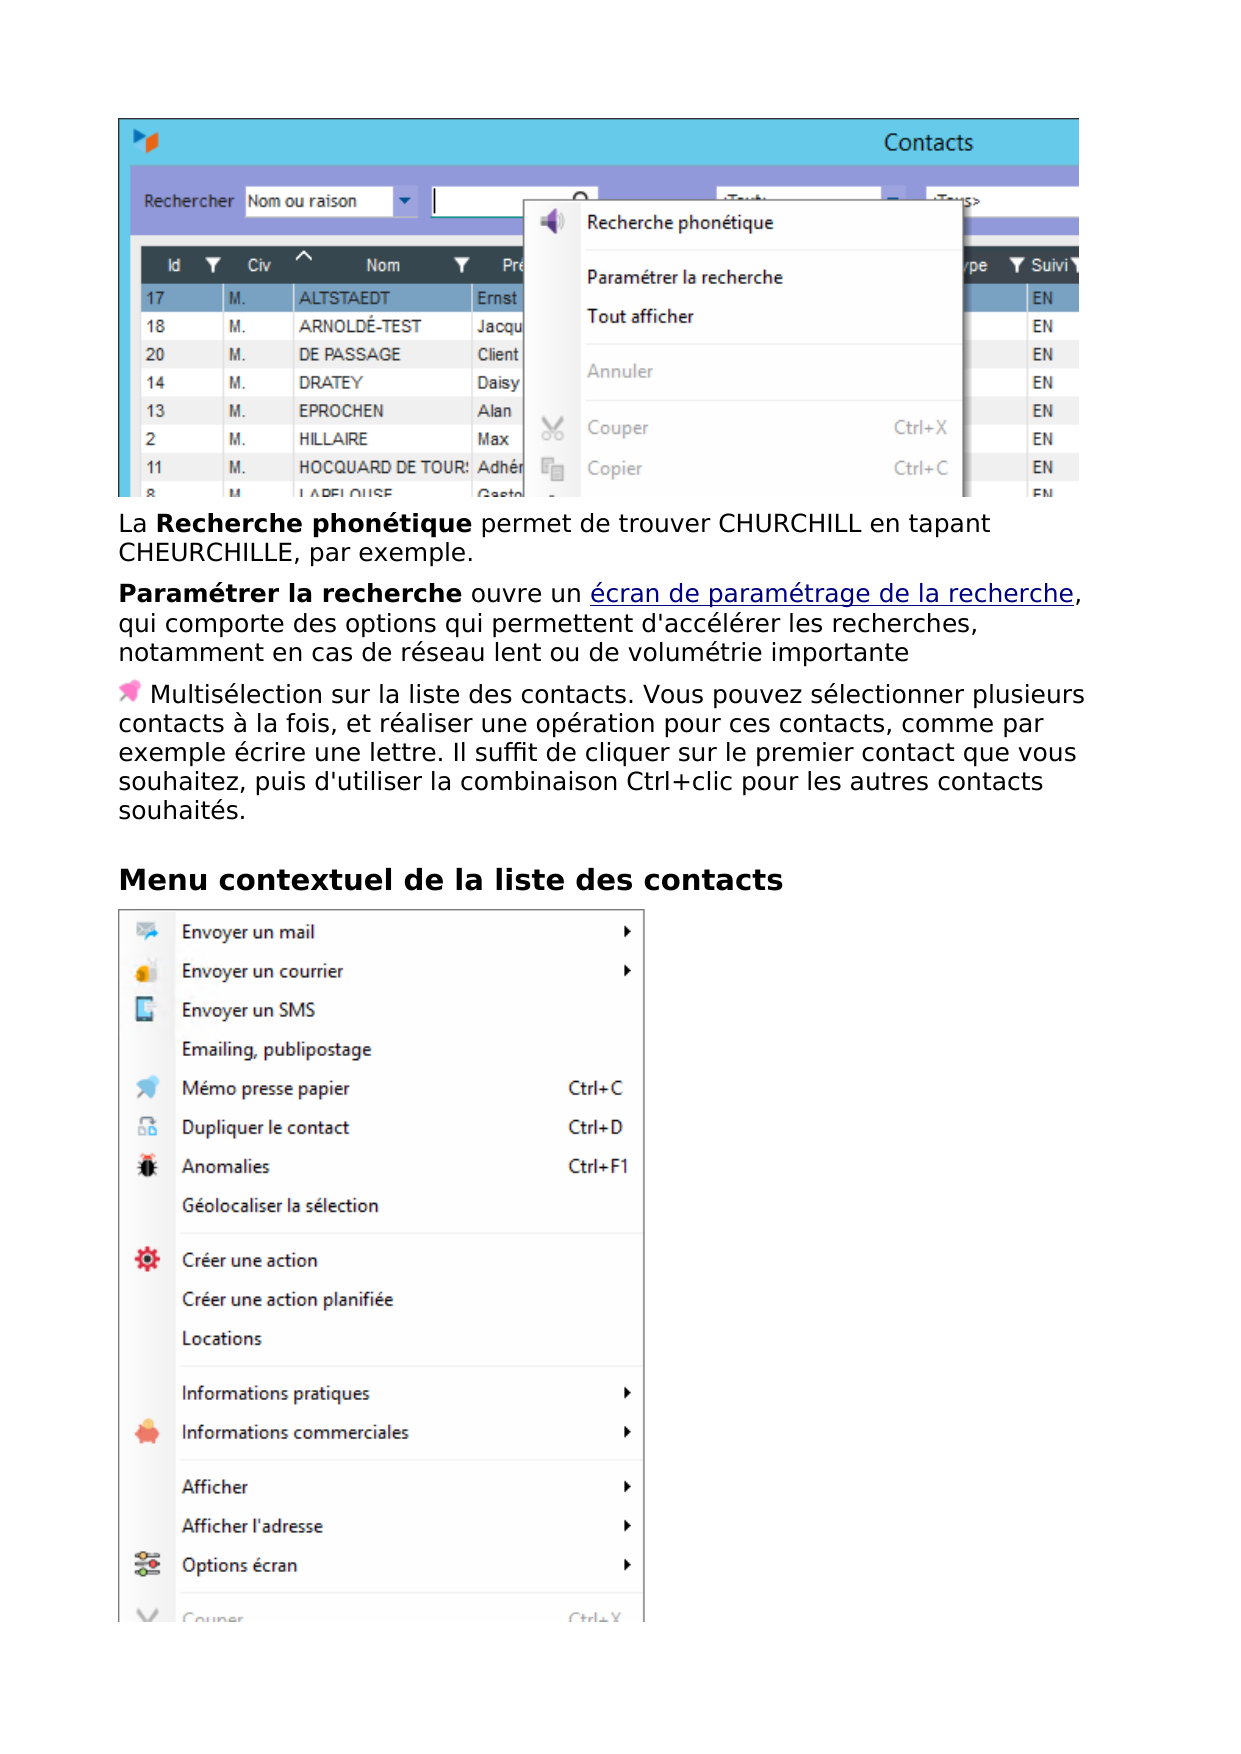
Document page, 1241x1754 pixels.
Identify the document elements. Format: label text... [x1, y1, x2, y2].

text Multisélection sur la liste des contacts. Vous pouvez sélectionner plusieurs contacts à la fois, et réaliser une opération pour ces contacts, comme par exemple écrire une lettre. Il suffit de cliquer sur le premier contact que vous souhaitez, puis d'utiliser la combinaison Ctrl+clic pour les autres contacts souhaités. [118, 679, 1122, 826]
subtitle Menu contextuel de la liste des contacts [118, 863, 1122, 897]
text La Recherche phonétique permet de trouver CHURCHILL en tapant CHEURCHILLE, par exemple. [118, 509, 1122, 567]
picture [118, 679, 142, 703]
text Paramétrer la recherche ouvre un écran de paramétrage de la recherche, qui comporte des options qui permettent d'accélérer les recherches, notamment en cas de réseau lent ou de volumétrie importante [118, 579, 1122, 667]
picture [118, 909, 645, 1622]
picture [118, 118, 1079, 497]
